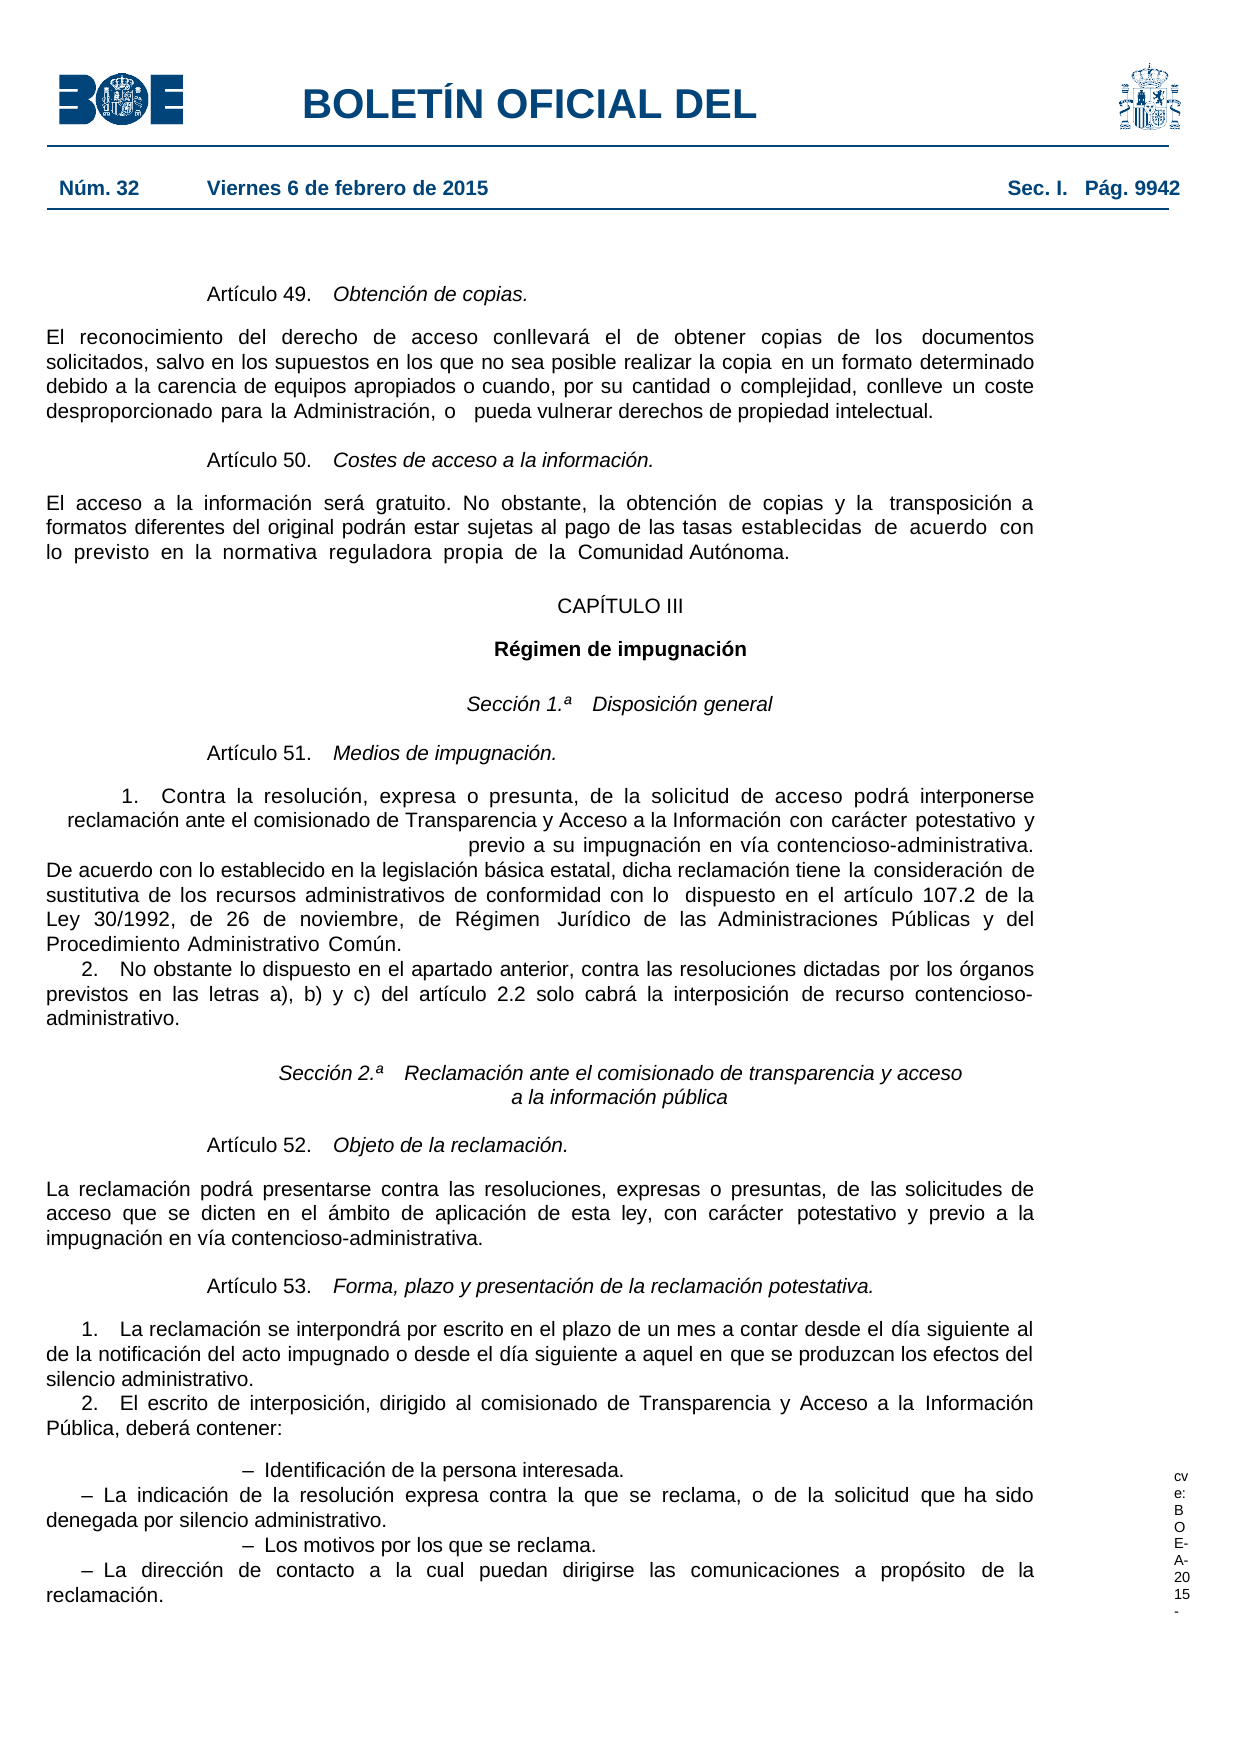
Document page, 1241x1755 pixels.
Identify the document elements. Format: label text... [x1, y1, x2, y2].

list cve: BOE-A-2015-1114 [1174, 1468, 1191, 1621]
text El reconocimiento del derecho de acceso conllevará el de obtener copias de los documentos solicitados, salvo en los supuestos en los que no sea posible realizar la copia en un formato determinado debido a la carencia de equipos apropiados o cuando, por su cantidad o complejidad, conlleve un coste desproporcionado para la Administración, o pueda vulnerar derechos de propiedad intelectual. [46, 325, 1035, 423]
text Artículo 53. Forma, plazo y presentación de la reclamación potestativa. [207, 1274, 1195, 1298]
text CAPÍTULO III [46, 594, 1195, 618]
text Sección 2.ª Reclamación ante el comisionado de transparencia y acceso a la información pública [277, 1060, 964, 1109]
list Contra la resolución, expresa o presunta, de la solicitud de acceso podrá interponerse reclamación ante el comisionado de Transparencia y Acceso a la Información con carácter potestativo y previo a su impugnación en vía contencioso-administrativa. [46, 783, 1034, 857]
text Artículo 50. Costes de acceso a la información. [207, 447, 1195, 472]
list La dirección de contacto a la cual puedan dirigirse las comunicaciones a propósito de la reclamación. [46, 1558, 1034, 1606]
list No obstante lo dispuesto en el apartado anterior, contra las resoluciones dictadas por los órganos previstos en las letras a), b) y c) del artículo 2.2 solo cabrá la interposición de recurso contencioso-administrativo. [46, 957, 1034, 1030]
list La indicación de la resolución expresa contra la que se reclama, o de la solicitud que ha sido denegada por silencio administrativo. [46, 1483, 1034, 1532]
subtitle Régimen de impugnación [46, 637, 1195, 661]
subtitle Núm. 32 Viernes 6 de febrero de 2015 Sec. I. Pág. 9942 [59, 176, 1195, 200]
text De acuerdo con lo establecido en la legislación básica estatal, dicha reclamación tiene la consideración de sustitutiva de los recursos administrativos de conformidad con lo dispuesto en el artículo 107.2 de la Ley 30/1992, de 26 de noviembre, de Régimen Jurídico de las Administraciones Públicas y del Procedimiento Administrativo Común. [46, 858, 1035, 956]
text El acceso a la información será gratuito. No obstante, la obtención de copias y la transposición a formatos diferentes del original podrán estar sujetas al pago de las tasas establecidas de acuerdo con lo previsto en la normativa reguladora propia de la Comunidad Autónoma. [46, 490, 1034, 564]
list Identificación de la persona interesada. [242, 1458, 1195, 1621]
list La reclamación se interpondrá por escrito en el plazo de un mes a contar desde el día siguiente al de la notificación del acto impugnado o desde el día siguiente a aquel en que se produzcan los efectos del silencio administrativo. [46, 1317, 1034, 1391]
text La reclamación podrá presentarse contra las resoluciones, expresas o presuntas, de las solicitudes de acceso que se dicten en el ámbito de aplicación de esta ley, con carácter potestativo y previo a la impugnación en vía contencioso-administrativa. [46, 1176, 1034, 1250]
text Artículo 51. Medios de impugnación. [207, 741, 1195, 765]
list Los motivos por los que se reclama. [242, 1533, 1172, 1557]
text Sección 1.ª Disposición general [46, 692, 1195, 716]
text Artículo 52. Objeto de la reclamación. [207, 1133, 1195, 1157]
list El escrito de interposición, dirigido al comisionado de Transparencia y Acceso a la Información Pública, deberá contener: [46, 1391, 1034, 1440]
text Artículo 49. Obtención de copias. [207, 282, 1195, 306]
